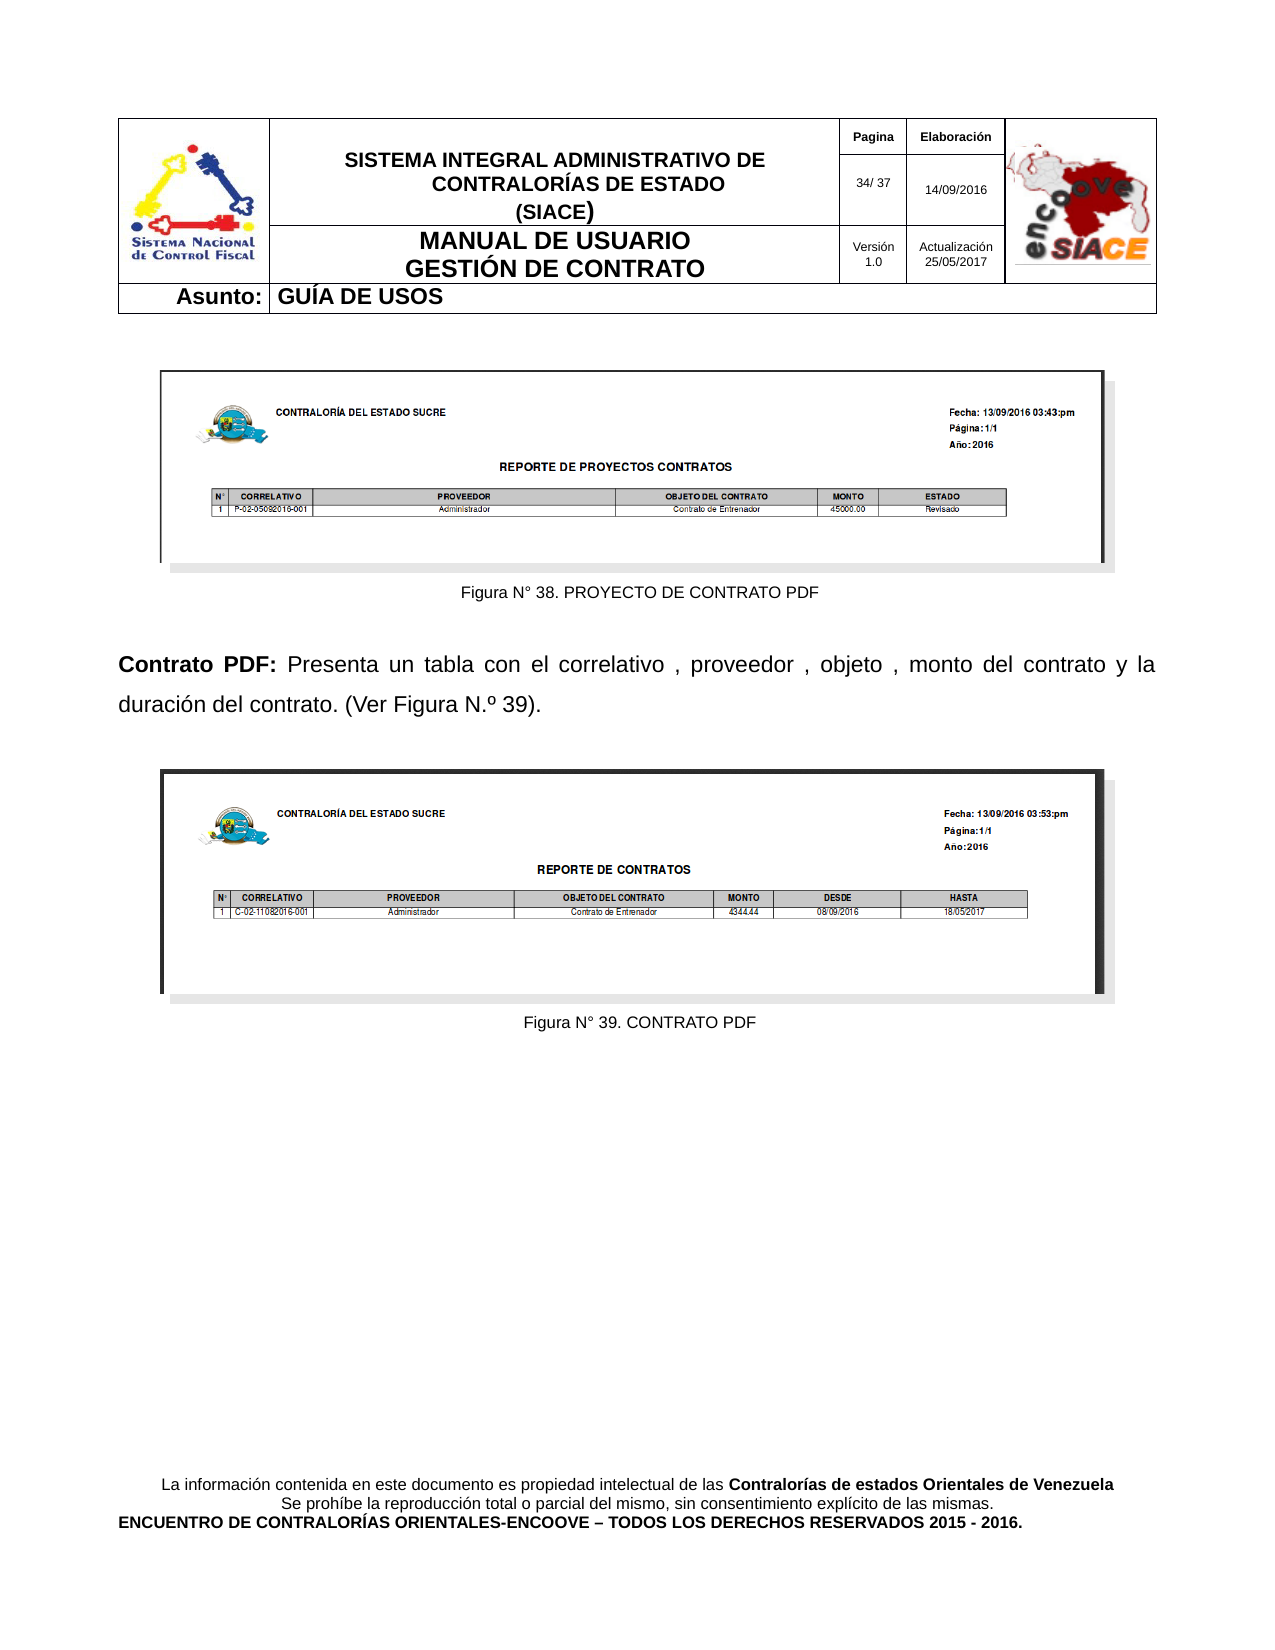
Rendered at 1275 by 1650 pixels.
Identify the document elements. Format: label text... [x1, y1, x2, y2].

picture [160, 769, 1105, 994]
picture [1006, 140, 1151, 266]
picture [121, 140, 267, 266]
picture [159, 370, 1105, 563]
text Contrato PDF: Presenta un tabla con el correlativo , proveedor , objeto , monto del contrato y la duración del contrato. (Ver Figura N.º 39). [118, 651, 1157, 717]
text Figura N° 39. CONTRATO PDF [118, 769, 1157, 1032]
text Figura N° 38. PROYECTO DE CONTRATO PDF [118, 372, 1157, 602]
